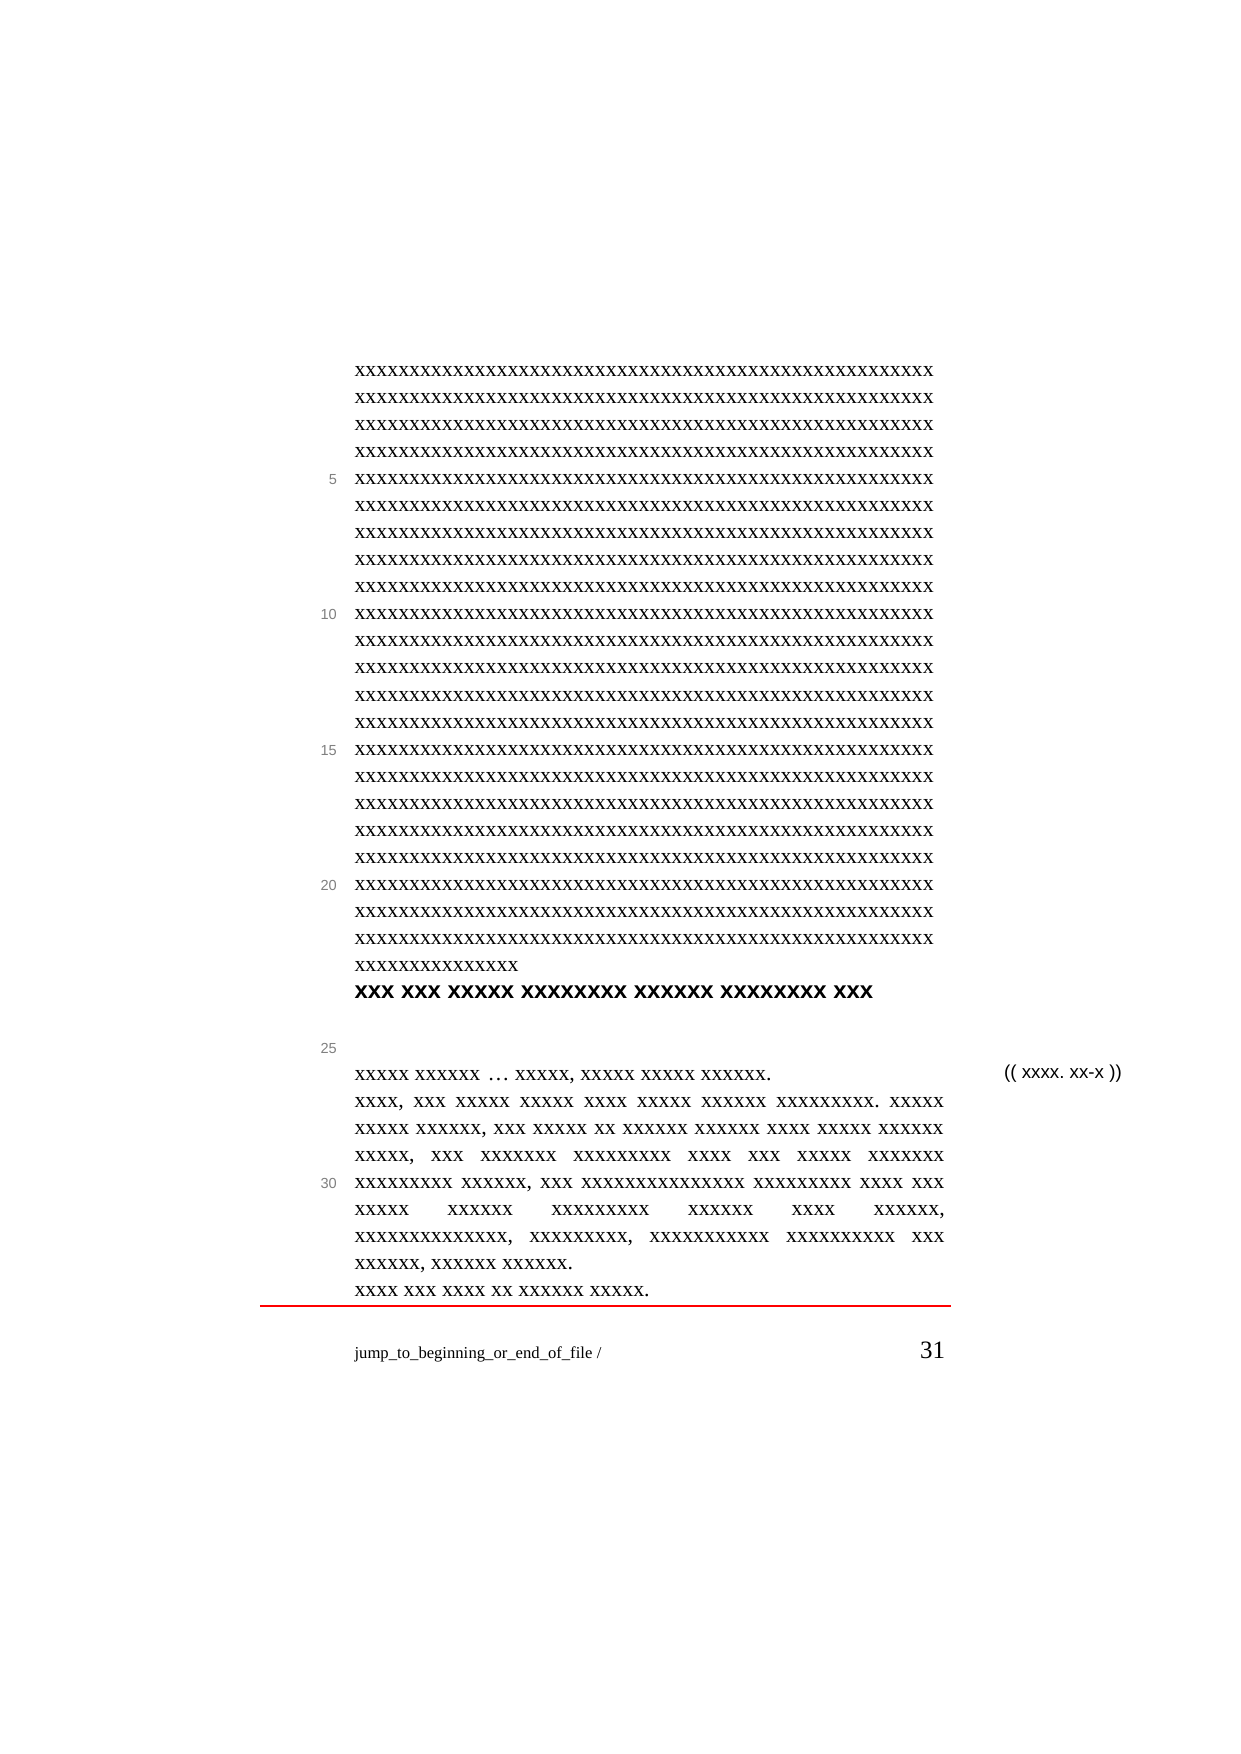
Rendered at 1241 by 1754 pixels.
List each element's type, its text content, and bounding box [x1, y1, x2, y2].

text xxxx, xxx xxxxx xxxxx xxxx xxxxx xxxxxx xxxxxxxxx. xxxxx xxxxx xxxxxx, xxx xxxxx xx xxxxxx xxxxxx xxxx xxxxx xxxxxx xxxxx, xxx xxxxxxx xxxxxxxxx xxxx xxx xxxxx xxxxxxx xxxxxxxxx xxxxxx, xxx xxxxxxxxxxxxxxx xxxxxxxxx xxxx xxx xxxxx xxxxxx xxxxxxxxx xxxxxx xxxx xxxxxx, xxxxxxxxxxxxxx, xxxxxxxxx, xxxxxxxxxxx xxxxxxxxxx xxx xxxxxx, xxxxxx xxxxxx. [354, 1086, 945, 1275]
text xxxxx xxxxxx … xxxxx, xxxxx xxxxx xxxxxx. [354, 1058, 945, 1086]
text (( xxxx. xx-x )) [1004, 1061, 1181, 1083]
text xxxxxxxxxxxxxxxxxxxxxxxxxxxxxxxxxxxxxxxxxxxxxxxxxxxxxxxxxxxxxxxxxxxxxxxxxxxxxxxxxxxxxxxxxxxxxxxxxxxxxxxxxxxxxxxxxxxxxxxxxxxxxxxxxxxxxxxxxxxxxxxxxxxxxxxxxxxxxxxxxxxxxxxxxxxxxxxxxxxxxxxxxxxxxxxxxxxxxxxxxxxxxxxxxxxxxxxxxxxxxxxxxxxxxxxxxxxxxxxxxxxxxxxxxxxxxxxxxxxxxxxxxxxxxxxxxxxxxxxxxxxxxxxxxxxxxxxxxxxxxxxxxxxxxxxxxxxxxxxxxxxxxxxxxxxxxxxxxxxxxxxxxxxxxxxxxxxxxxxxxxxxxxxxxxxxxxxxxxxxxxxxxxxxxxxxxxxxxxxxxxxxxxxxxxxxxxxxxxxxxxxxxxxxxxxxxxxxxxxxxxxxxxxxxxxxxxxxxxxxxxxxxxxxxxxxxxxxxxxxxxxxxxxxxxxxxxxxxxxxxxxxxxxxxxxxxxxxxxxxxxxxxxxxxxxxxxxxxxxxxxxxxxxxxxxxxxxxxxxxxxxxxxxxxxxxxxxxxxxxxxxxxxxxxxxxxxxxxxxxxxxxxxxxxxxxxxxxxxxxxxxxxxxxxxxxxxxxxxxxxxxxxxxxxxxxxxxxxxxxxxxxxxxxxxxxxxxxxxxxxxxxxxxxxxxxxxxxxxxxxxxxxxxxxxxxxxxxxxxxxxxxxxxxxxxxxxxxxxxxxxxxxxxxxxxxxxxxxxxxxxxxxxxxxxxxxxxxxxxxxxxxxxxxxxxxxxxxxxxxxxxxxxxxxxxxxxxxxxxxxxxxxxxxxxxxxxxxxxxxxxxxxxxxxxxxxxxxxxxxxxxxxxxxxxxxxxxxxxxxxxxxxxxxxxxxxxxxxxxxxxxxxxxxxxxxxxxxxxxxxxxxxxxxxxxxxxxxxxxxxxxxxxxxxxxxxxxxxxxxxxxxxxxxxxxxxxxxxxxxxxxxxxxxxxxxxxxxxxxxxxxxxxxxxxxxxxxxxxxxxxxxxxxxxxxxxxxxxxxxxxxxxxxxxxxxxxxxxxxxxxxxxxxxxxxxxxxxxxxxxxxxxxxxxxxxxxxxxxxxxxxxxxxxxxxxxxxxxxxxxxxxxxxxxxxxxxxxxxxxxxxxxxxxxxxxxxxxxxxxxxxxxxxxxxxxxxxxxxxxx [354, 354, 945, 977]
text xxxx xxx xxxx xx xxxxxx xxxxx. [354, 1275, 945, 1302]
subtitle xxx xxx xxxxx xxxxxxxx xxxxxx xxxxxxxx xxx [354, 977, 945, 1004]
